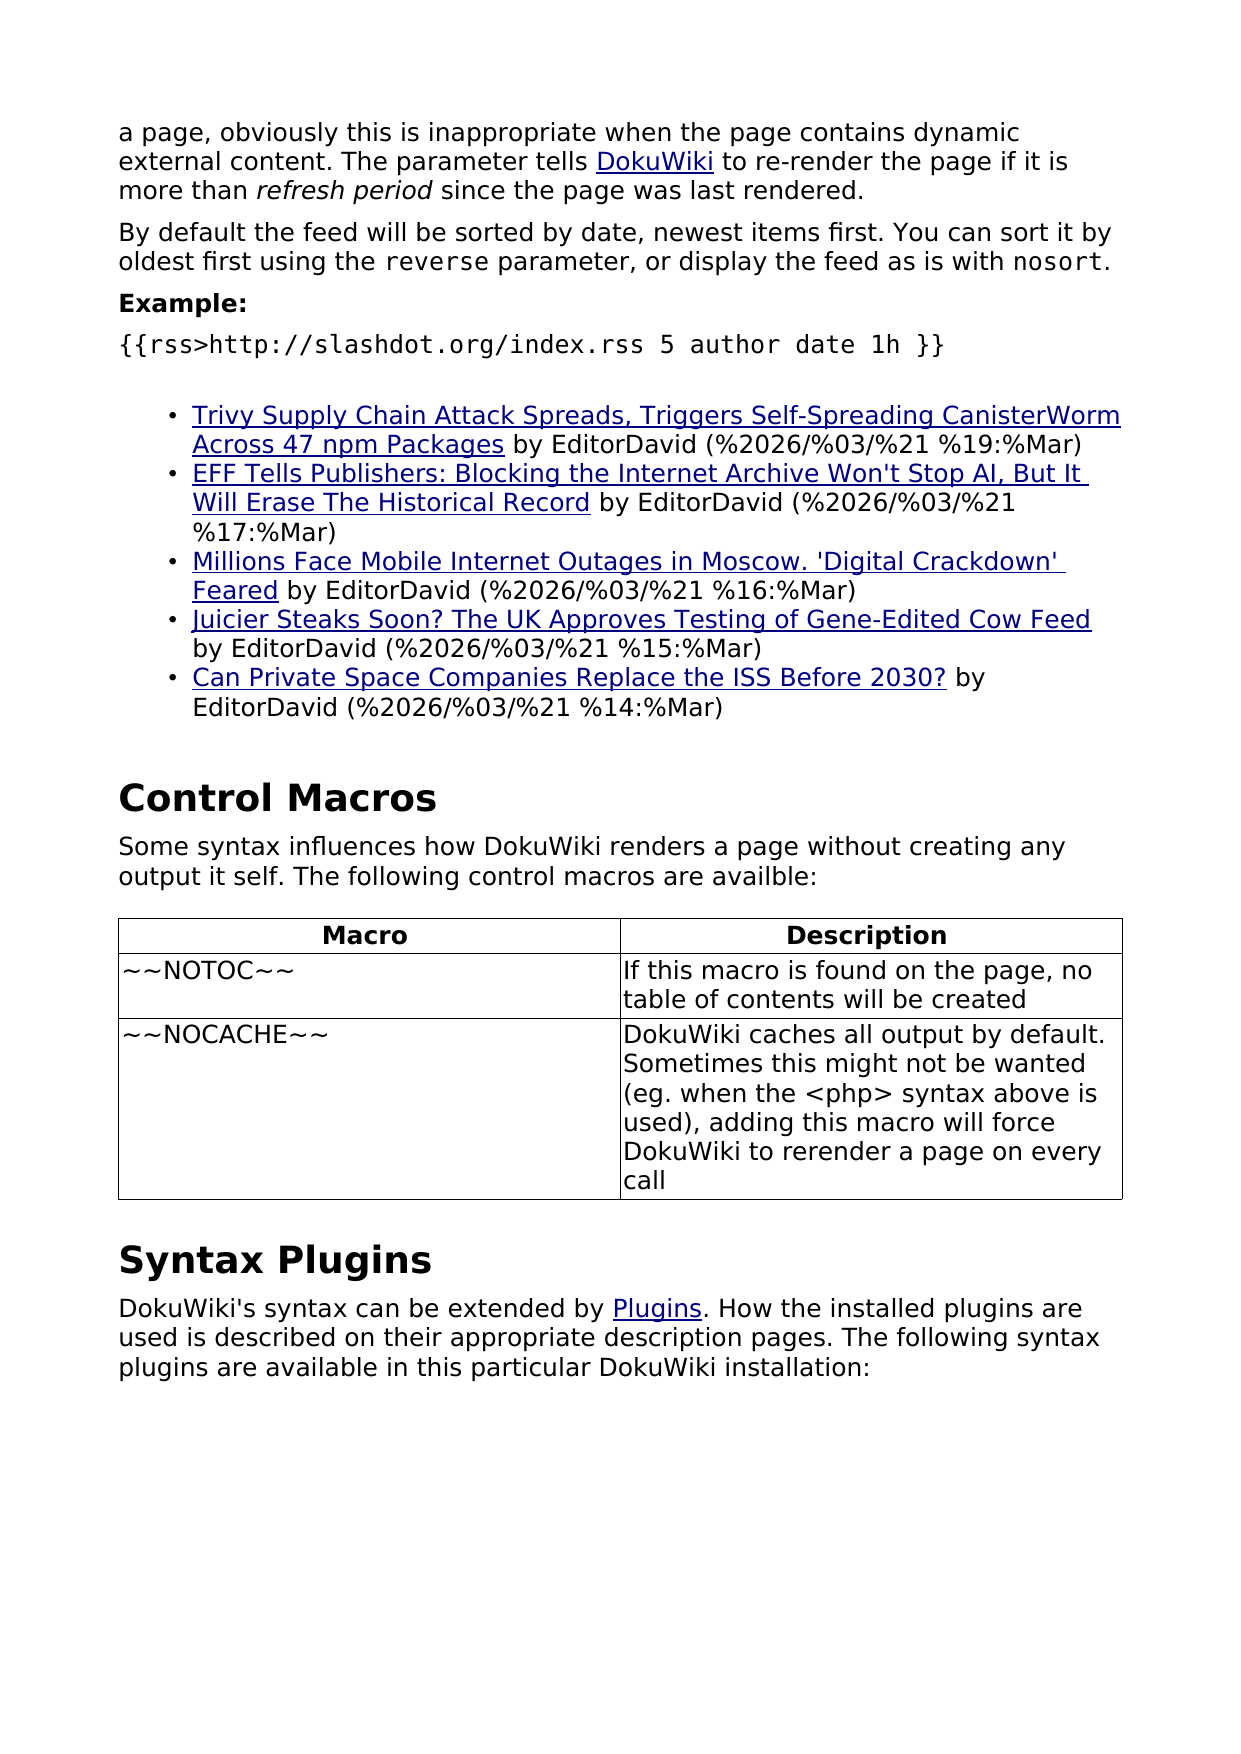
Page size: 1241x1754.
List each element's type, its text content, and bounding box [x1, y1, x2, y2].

list Trivy Supply Chain Attack Spreads, Triggers Self-Spreading CanisterWorm Across 47 npm Packages by EditorDavid (%2026/%03/%21 %19:%Mar) [177, 401, 1122, 459]
table_cell If this macro is found on the page, no table of contents will be created [621, 954, 1122, 1017]
text {{rss>http://slashdot.org/index.rss 5 author date 1h }} [118, 331, 1122, 360]
text DokuWiki's syntax can be extended by Plugins. How the installed plugins are used is described on their appropriate description pages. The following syntax plugins are available in this particular DokuWiki installation: [118, 1294, 1122, 1382]
text By default the feed will be sorted by date, newest items first. You can sort it by oldest first using the reverse parameter, or display the feed as is with nosort. [118, 218, 1122, 276]
table_cell ~~NOTOC~~ [119, 954, 620, 1017]
subtitle Control Macros [118, 776, 1122, 820]
subtitle Syntax Plugins [118, 1238, 1122, 1282]
list Millions Face Mobile Internet Outages in Moscow. 'Digital Crackdown' Feared by EditorDavid (%2026/%03/%21 %16:%Mar) [177, 547, 1122, 605]
text Some syntax influences how DokuWiki renders a page without creating any output it self. The following control macros are availble: [118, 832, 1122, 891]
table_cell DokuWiki caches all output by default. Sometimes this might not be wanted (eg. when the <php> syntax above is used), adding this macro will force DokuWiki to rerender a page on every call [621, 1019, 1122, 1198]
table_cell ~~NOCACHE~~ [119, 1019, 620, 1198]
text Example: [118, 289, 1122, 318]
list EFF Tells Publishers: Blocking the Internet Archive Won't Stop AI, But It Will Erase The Historical Record by EditorDavid (%2026/%03/%21 %17:%Mar) [177, 459, 1122, 547]
table_header Macro [119, 919, 620, 953]
list Can Private Space Companies Replace the ISS Before 2030? by EditorDavid (%2026/%03/%21 %14:%Mar) [177, 663, 1122, 722]
text a page, obviously this is inappropriate when the page contains dynamic external content. The parameter tells DokuWiki to re-render the page if it is more than refresh period since the page was last rendered. [118, 118, 1122, 206]
list Juicier Steaks Soon? The UK Approves Testing of Gene-Edited Cow Feed by EditorDavid (%2026/%03/%21 %15:%Mar) [177, 605, 1122, 663]
table_header Description [621, 919, 1122, 953]
